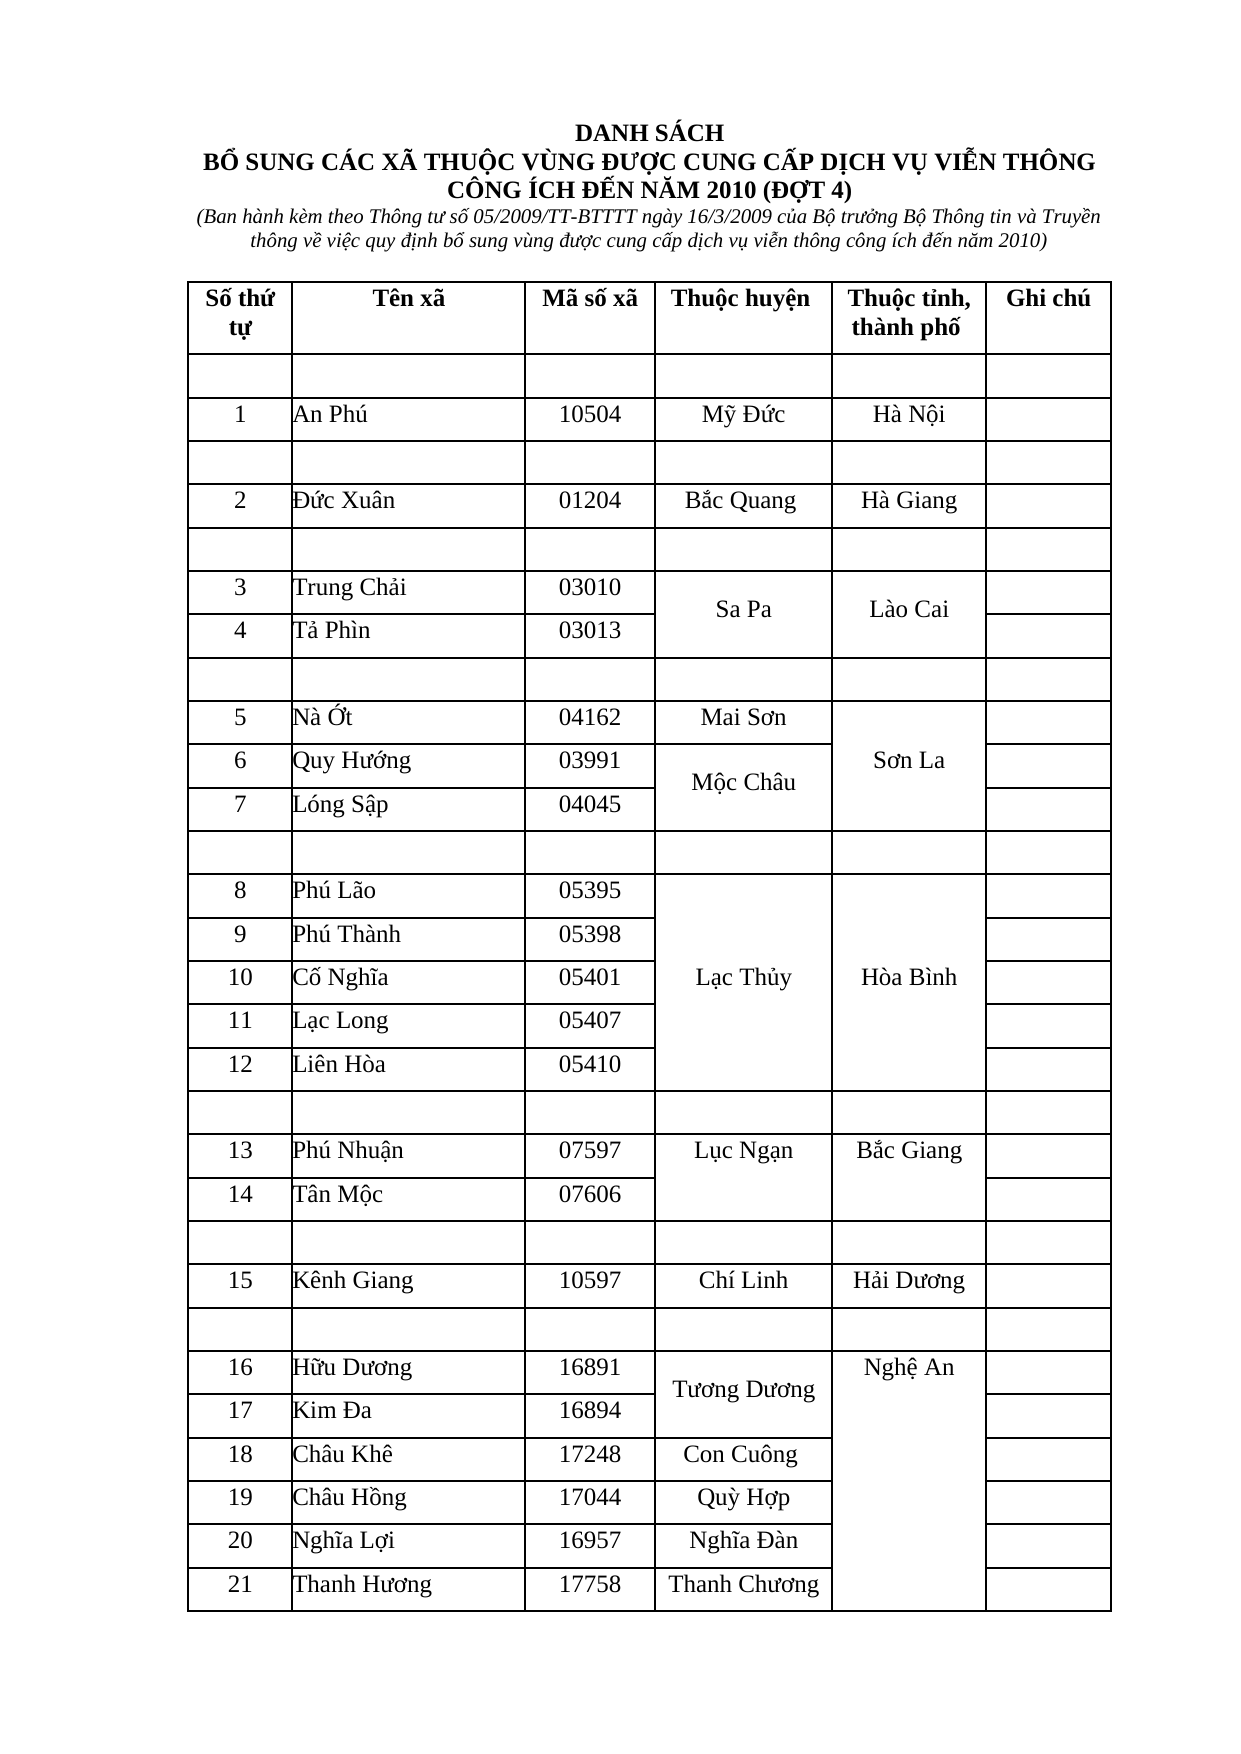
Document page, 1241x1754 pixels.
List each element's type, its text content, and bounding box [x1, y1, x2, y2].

table_cell Lóng Sập [293, 789, 524, 830]
table_cell [189, 355, 291, 397]
table_cell 7 [189, 789, 291, 830]
table_cell [293, 1309, 524, 1350]
table_cell [526, 1092, 654, 1133]
table_cell 9 [189, 919, 291, 960]
table_cell [987, 1222, 1110, 1263]
table_cell [987, 572, 1110, 613]
table_cell [189, 832, 291, 873]
table_cell 05398 [526, 919, 654, 960]
table_cell [987, 1569, 1110, 1610]
table_cell Nà Ớt [293, 702, 524, 743]
table_cell [833, 442, 985, 483]
table_cell [987, 442, 1110, 483]
table_cell [656, 355, 831, 397]
table_cell Hà Nội [833, 399, 985, 440]
table_cell [987, 1135, 1110, 1177]
table_cell [987, 1395, 1110, 1437]
table_cell 01204 [526, 485, 654, 527]
table_cell Mai Sơn [656, 702, 831, 743]
table_cell [293, 442, 524, 483]
table_header Mã số xã [526, 283, 654, 353]
table_cell [656, 1222, 831, 1263]
table_cell [189, 442, 291, 483]
table_cell 04045 [526, 789, 654, 830]
table_cell 05410 [526, 1049, 654, 1090]
table_cell [293, 1092, 524, 1133]
table_cell [526, 1309, 654, 1350]
table_cell [987, 1439, 1110, 1480]
table_cell Hữu Dương [293, 1352, 524, 1393]
table_cell 07597 [526, 1135, 654, 1177]
table_cell Sơn La [833, 702, 985, 830]
table_cell 10 [189, 962, 291, 1003]
table_cell [656, 659, 831, 700]
table_cell [987, 1092, 1110, 1133]
table_cell Hà Giang [833, 485, 985, 527]
table_cell Bắc Giang [833, 1135, 985, 1220]
table_cell [526, 442, 654, 483]
table_cell Mỹ Đức [656, 399, 831, 440]
table_cell [987, 1049, 1110, 1090]
table_cell [189, 1092, 291, 1133]
table_cell Liên Hòa [293, 1049, 524, 1090]
table_cell Quy Hướng [293, 745, 524, 787]
table_header Tên xã [293, 283, 524, 353]
table_cell Tân Mộc [293, 1179, 524, 1220]
table_cell Nghệ An [833, 1352, 985, 1610]
table_cell Lạc Thủy [656, 875, 831, 1090]
table_cell Bắc Quang [656, 485, 831, 527]
table_cell [293, 1222, 524, 1263]
table_cell [293, 529, 524, 570]
table_cell [526, 832, 654, 873]
table_cell 16894 [526, 1395, 654, 1437]
table_cell 05401 [526, 962, 654, 1003]
table_cell Quỳ Hợp [656, 1482, 831, 1523]
table_cell Chí Linh [656, 1265, 831, 1307]
table_cell [833, 355, 985, 397]
table_cell Châu Hồng [293, 1482, 524, 1523]
table_cell [833, 1222, 985, 1263]
text DANH SÁCH [177, 118, 1122, 147]
table_cell Con Cuông [656, 1439, 831, 1480]
table_header Ghi chú [987, 283, 1110, 353]
table_cell [987, 1179, 1110, 1220]
table_cell [987, 875, 1110, 917]
table_cell [987, 962, 1110, 1003]
table_cell Cố Nghĩa [293, 962, 524, 1003]
table_cell 12 [189, 1049, 291, 1090]
table_cell 17758 [526, 1569, 654, 1610]
table_cell [833, 529, 985, 570]
table_cell 03013 [526, 615, 654, 657]
table_cell 14 [189, 1179, 291, 1220]
table_cell [293, 659, 524, 700]
table_cell 20 [189, 1525, 291, 1567]
table_cell [833, 1092, 985, 1133]
table_cell Hải Dương [833, 1265, 985, 1307]
table_cell 19 [189, 1482, 291, 1523]
table_cell [656, 1309, 831, 1350]
table_cell 2 [189, 485, 291, 527]
table_cell [189, 659, 291, 700]
table_cell Đức Xuân [293, 485, 524, 527]
table_cell [656, 1092, 831, 1133]
table_cell 03991 [526, 745, 654, 787]
table_cell [987, 1005, 1110, 1047]
table_cell [526, 529, 654, 570]
table_cell [987, 399, 1110, 440]
table_cell [987, 1309, 1110, 1350]
table_header Thuộc tỉnh, thành phố [833, 283, 985, 353]
table_cell Thanh Hương [293, 1569, 524, 1610]
table_cell [987, 485, 1110, 527]
table_cell An Phú [293, 399, 524, 440]
table_cell [833, 659, 985, 700]
table_cell 17248 [526, 1439, 654, 1480]
table_cell Mộc Châu [656, 745, 831, 830]
table_cell 10504 [526, 399, 654, 440]
table_cell [987, 1265, 1110, 1307]
table_cell [833, 832, 985, 873]
table_cell 4 [189, 615, 291, 657]
table_cell [293, 355, 524, 397]
table_cell 17 [189, 1395, 291, 1437]
table_header Thuộc huyện [656, 283, 831, 353]
table_cell Phú Nhuận [293, 1135, 524, 1177]
table_cell [987, 1482, 1110, 1523]
table_cell 18 [189, 1439, 291, 1480]
table_cell [293, 832, 524, 873]
table_cell 1 [189, 399, 291, 440]
table_cell [987, 1525, 1110, 1567]
table_cell [987, 659, 1110, 700]
table_cell [987, 789, 1110, 830]
table_cell Hòa Bình [833, 875, 985, 1090]
table_cell Lạc Long [293, 1005, 524, 1047]
table_cell Kênh Giang [293, 1265, 524, 1307]
table_cell 6 [189, 745, 291, 787]
table_cell Sa Pa [656, 572, 831, 657]
table_cell Nghĩa Đàn [656, 1525, 831, 1567]
table_cell 17044 [526, 1482, 654, 1523]
table_cell Phú Thành [293, 919, 524, 960]
table_cell [656, 832, 831, 873]
table_cell Tương Dương [656, 1352, 831, 1437]
table_cell 05407 [526, 1005, 654, 1047]
table_cell 13 [189, 1135, 291, 1177]
table_cell 07606 [526, 1179, 654, 1220]
table_cell [189, 529, 291, 570]
table_cell 8 [189, 875, 291, 917]
table_cell [526, 1222, 654, 1263]
table_cell 15 [189, 1265, 291, 1307]
table_cell [987, 529, 1110, 570]
table_cell 11 [189, 1005, 291, 1047]
table_cell Tả Phìn [293, 615, 524, 657]
table_cell Lào Cai [833, 572, 985, 657]
table_cell Nghĩa Lợi [293, 1525, 524, 1567]
table_cell [987, 355, 1110, 397]
table_cell [656, 442, 831, 483]
table_cell 16891 [526, 1352, 654, 1393]
table_cell [833, 1309, 985, 1350]
table_cell [526, 659, 654, 700]
table_cell [526, 355, 654, 397]
table_cell Châu Khê [293, 1439, 524, 1480]
text BỔ SUNG CÁC XÃ THUỘC VÙNG ĐƯỢC CUNG CẤP DỊCH VỤ VIỄN THÔNG CÔNG ÍCH ĐẾN NĂM 2010 (ĐỢT 4) (Ban hành kèm theo Thông tư số 05/2009/TT-BTTTT ngày 16/3/2009 của Bộ trưởng Bộ Thông tin và Truyền thông về việc quy định bổ sung vùng được cung cấp dịch vụ viễn thông công ích đến năm 2010) [177, 147, 1122, 252]
table_cell 21 [189, 1569, 291, 1610]
table_cell [987, 919, 1110, 960]
table_cell [987, 832, 1110, 873]
table_cell Phú Lão [293, 875, 524, 917]
table_cell Trung Chải [293, 572, 524, 613]
table_cell 10597 [526, 1265, 654, 1307]
table_cell [987, 702, 1110, 743]
table_cell 03010 [526, 572, 654, 613]
table_cell 16957 [526, 1525, 654, 1567]
table_cell 04162 [526, 702, 654, 743]
table_cell [987, 615, 1110, 657]
table_cell Thanh Chương [656, 1569, 831, 1610]
table_cell 5 [189, 702, 291, 743]
table_cell Kim Đa [293, 1395, 524, 1437]
table_cell Lục Ngạn [656, 1135, 831, 1220]
table_cell 05395 [526, 875, 654, 917]
table_header Số thứ tự [189, 283, 291, 353]
table_cell [987, 1352, 1110, 1393]
table_cell [189, 1222, 291, 1263]
table_cell 3 [189, 572, 291, 613]
table_cell [189, 1309, 291, 1350]
table_cell [656, 529, 831, 570]
table_cell [987, 745, 1110, 787]
table_cell 16 [189, 1352, 291, 1393]
